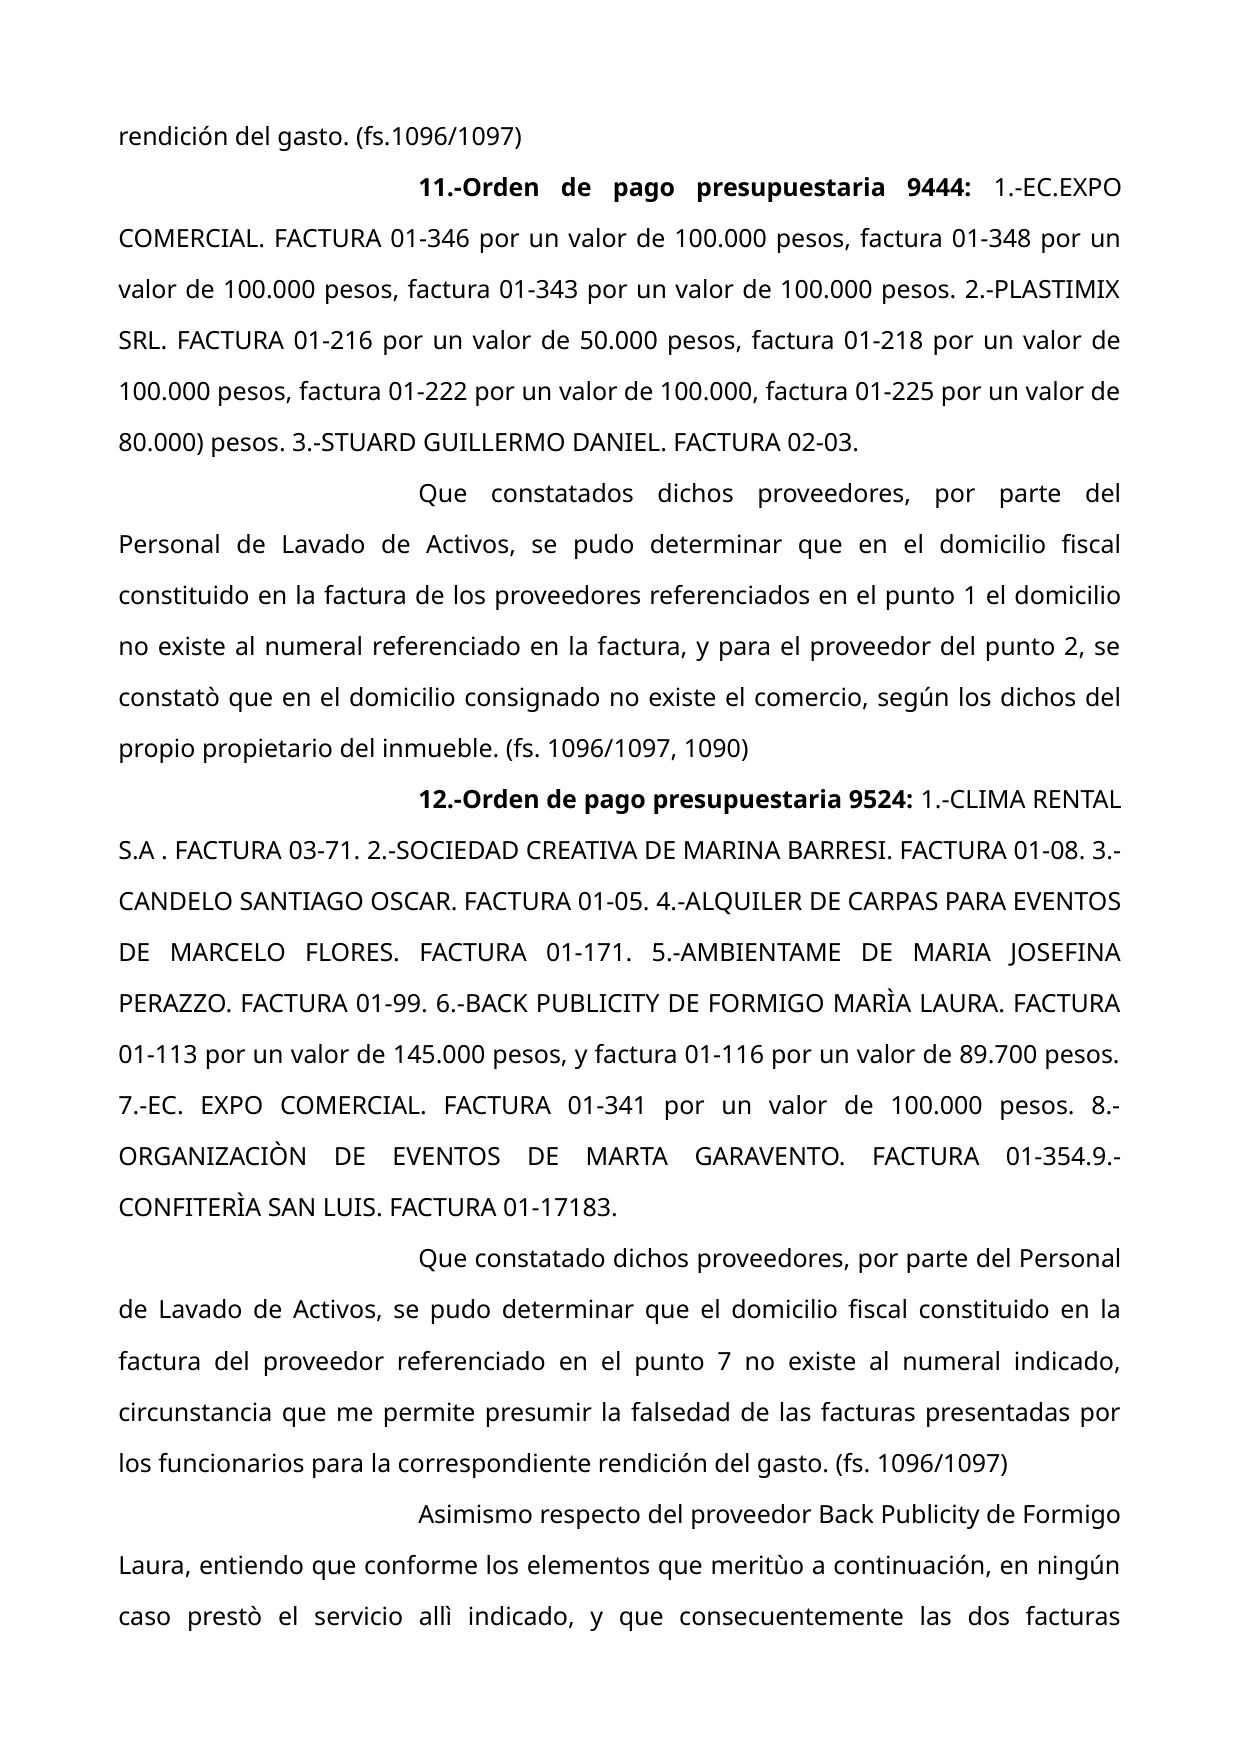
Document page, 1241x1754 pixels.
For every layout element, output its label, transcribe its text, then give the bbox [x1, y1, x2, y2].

text 12.-Orden de pago presupuestaria 9524: 1.-CLIMA RENTAL S.A . FACTURA 03-71. 2.-SOCIEDAD CREATIVA DE MARINA BARRESI. FACTURA 01-08. 3.-CANDELO SANTIAGO OSCAR. FACTURA 01-05. 4.-ALQUILER DE CARPAS PARA EVENTOS DE MARCELO FLORES. FACTURA 01-171. 5.-AMBIENTAME DE MARIA JOSEFINA PERAZZO. FACTURA 01-99. 6.-BACK PUBLICITY DE FORMIGO MARÌA LAURA. FACTURA 01-113 por un valor de 145.000 pesos, y factura 01-116 por un valor de 89.700 pesos. 7.-EC. EXPO COMERCIAL. FACTURA 01-341 por un valor de 100.000 pesos. 8.-ORGANIZACIÒN DE EVENTOS DE MARTA GARAVENTO. FACTURA 01-354.9.-CONFITERÌA SAN LUIS. FACTURA 01-17183. [118, 782, 1122, 1224]
text rendición del gasto. (fs.1096/1097) [118, 118, 1122, 152]
text 11.-Orden de pago presupuestaria 9444: 1.-EC.EXPO COMERCIAL. FACTURA 01-346 por un valor de 100.000 pesos, factura 01-348 por un valor de 100.000 pesos, factura 01-343 por un valor de 100.000 pesos. 2.-PLASTIMIX SRL. FACTURA 01-216 por un valor de 50.000 pesos, factura 01-218 por un valor de 100.000 pesos, factura 01-222 por un valor de 100.000, factura 01-225 por un valor de 80.000) pesos. 3.-STUARD GUILLERMO DANIEL. FACTURA 02-03. [118, 169, 1122, 458]
text Que constatados dichos proveedores, por parte del Personal de Lavado de Activos, se pudo determinar que en el domicilio fiscal constituido en la factura de los proveedores referenciados en el punto 1 el domicilio no existe al numeral referenciado en la factura, y para el proveedor del punto 2, se constatò que en el domicilio consignado no existe el comercio, según los dichos del propio propietario del inmueble. (fs. 1096/1097, 1090) [118, 475, 1122, 765]
text Asimismo respecto del proveedor Back Publicity de Formigo Laura, entiendo que conforme los elementos que meritùo a continuación, en ningún caso prestò el servicio allì indicado, y que consecuentemente las dos facturas [118, 1496, 1122, 1632]
text Que constatado dichos proveedores, por parte del Personal de Lavado de Activos, se pudo determinar que el domicilio fiscal constituido en la factura del proveedor referenciado en el punto 7 no existe al numeral indicado, circunstancia que me permite presumir la falsedad de las facturas presentadas por los funcionarios para la correspondiente rendición del gasto. (fs. 1096/1097) [118, 1241, 1122, 1479]
